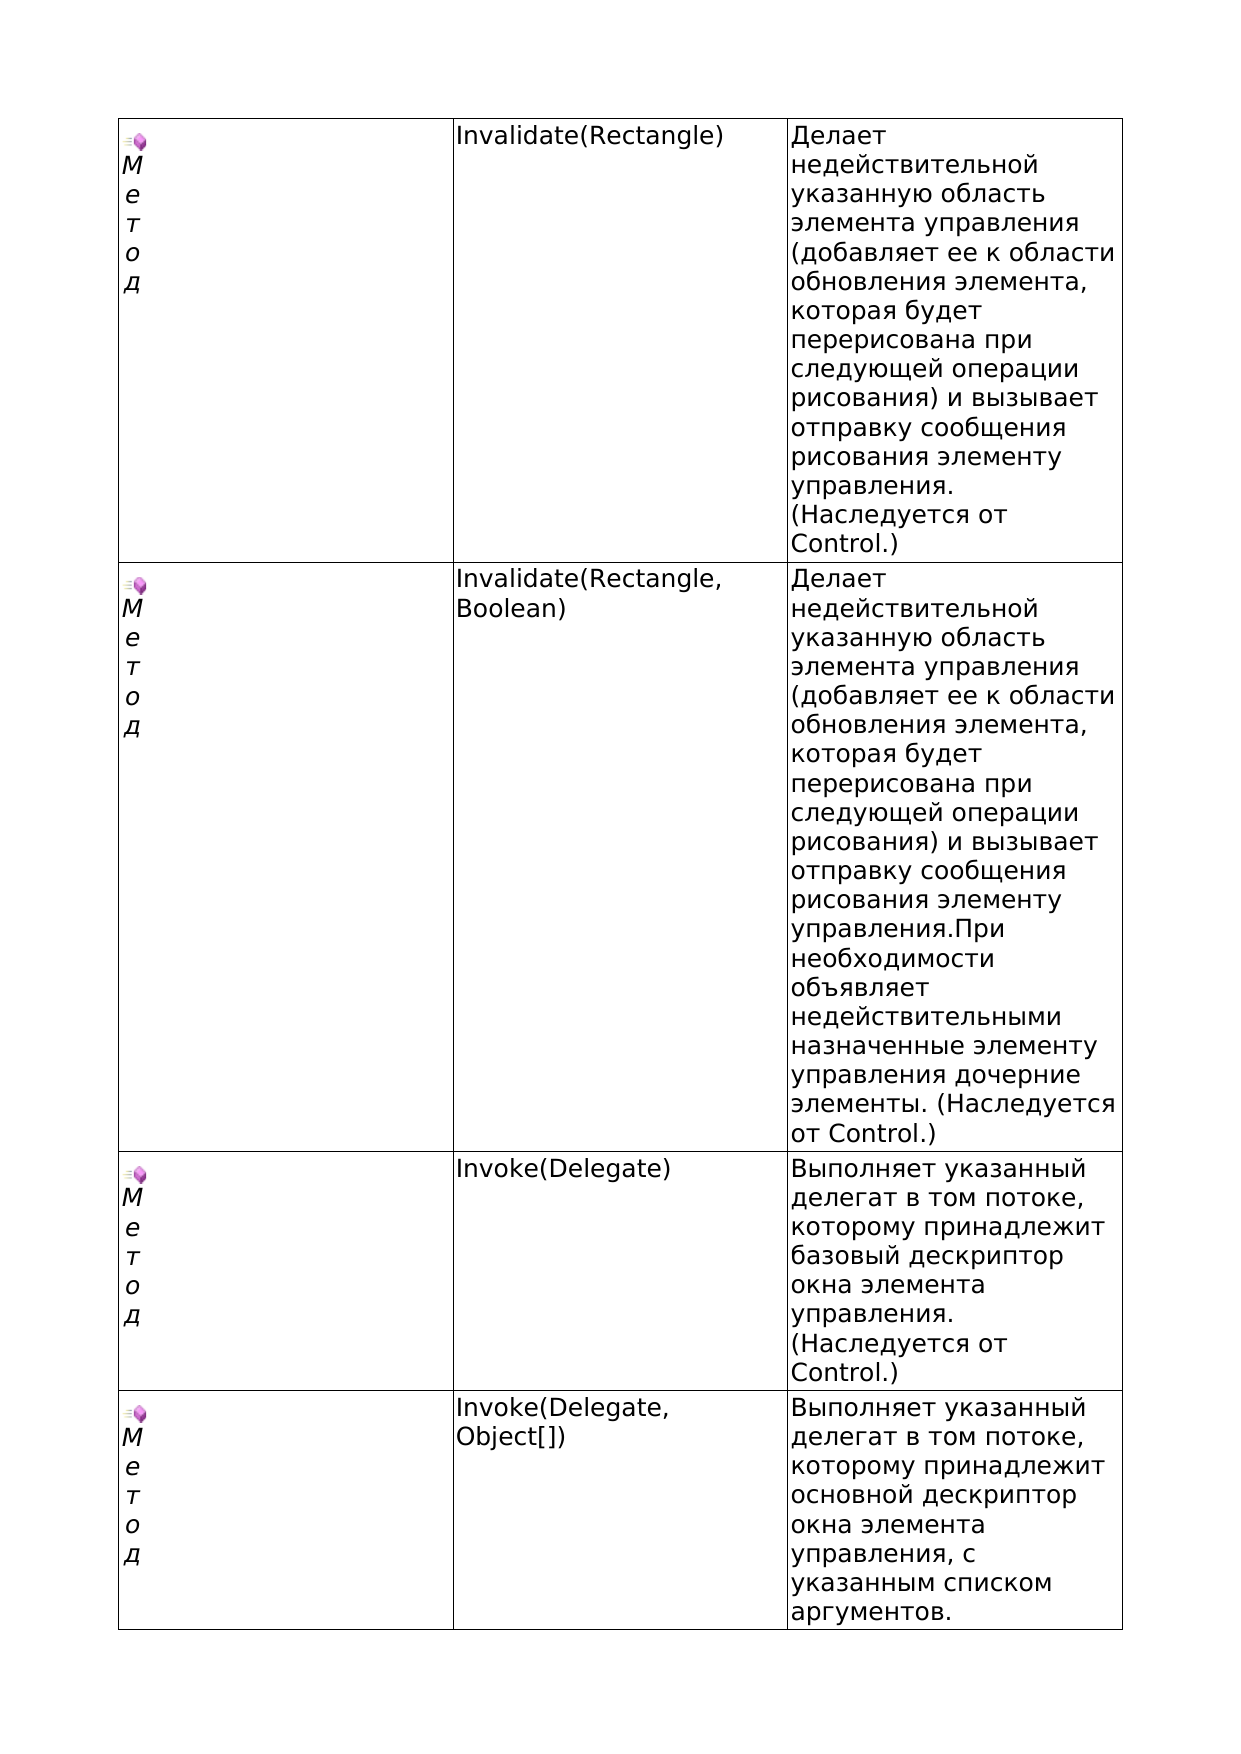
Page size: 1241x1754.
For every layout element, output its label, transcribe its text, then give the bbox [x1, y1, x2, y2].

table_cell Invalidate(Rectangle, Boolean) [454, 563, 787, 1151]
picture [121, 1166, 147, 1184]
table_cell Invoke(Delegate) [454, 1152, 787, 1390]
picture [121, 1405, 147, 1423]
table_cell [119, 563, 453, 1151]
table_cell Выполняет указанный делегат в том потоке, которому принадлежит базовый дескриптор окна элемента управления. (Наследуется от Control.) [788, 1152, 1122, 1390]
table_cell [119, 1152, 453, 1390]
picture [121, 133, 147, 151]
table_cell Invalidate(Rectangle) [454, 119, 787, 562]
picture [121, 577, 147, 595]
table_cell Invoke(Delegate, Object[]) [454, 1391, 787, 1629]
table_cell [119, 119, 453, 562]
table_cell Делает недействительной указанную область элемента управления (добавляет ее к области обновления элемента, которая будет перерисована при следующей операции рисования) и вызывает отправку сообщения рисования элементу управления.При необходимости объявляет недействительными назначенные элементу управления дочерние элементы. (Наследуется от Control.) [788, 563, 1122, 1151]
table_cell Делает недействительной указанную область элемента управления (добавляет ее к области обновления элемента, которая будет перерисована при следующей операции рисования) и вызывает отправку сообщения рисования элементу управления. (Наследуется от Control.) [788, 119, 1122, 562]
table_cell [119, 1391, 453, 1629]
table_cell Выполняет указанный делегат в том потоке, которому принадлежит основной дескриптор окна элемента управления, с указанным списком аргументов. [788, 1391, 1122, 1629]
